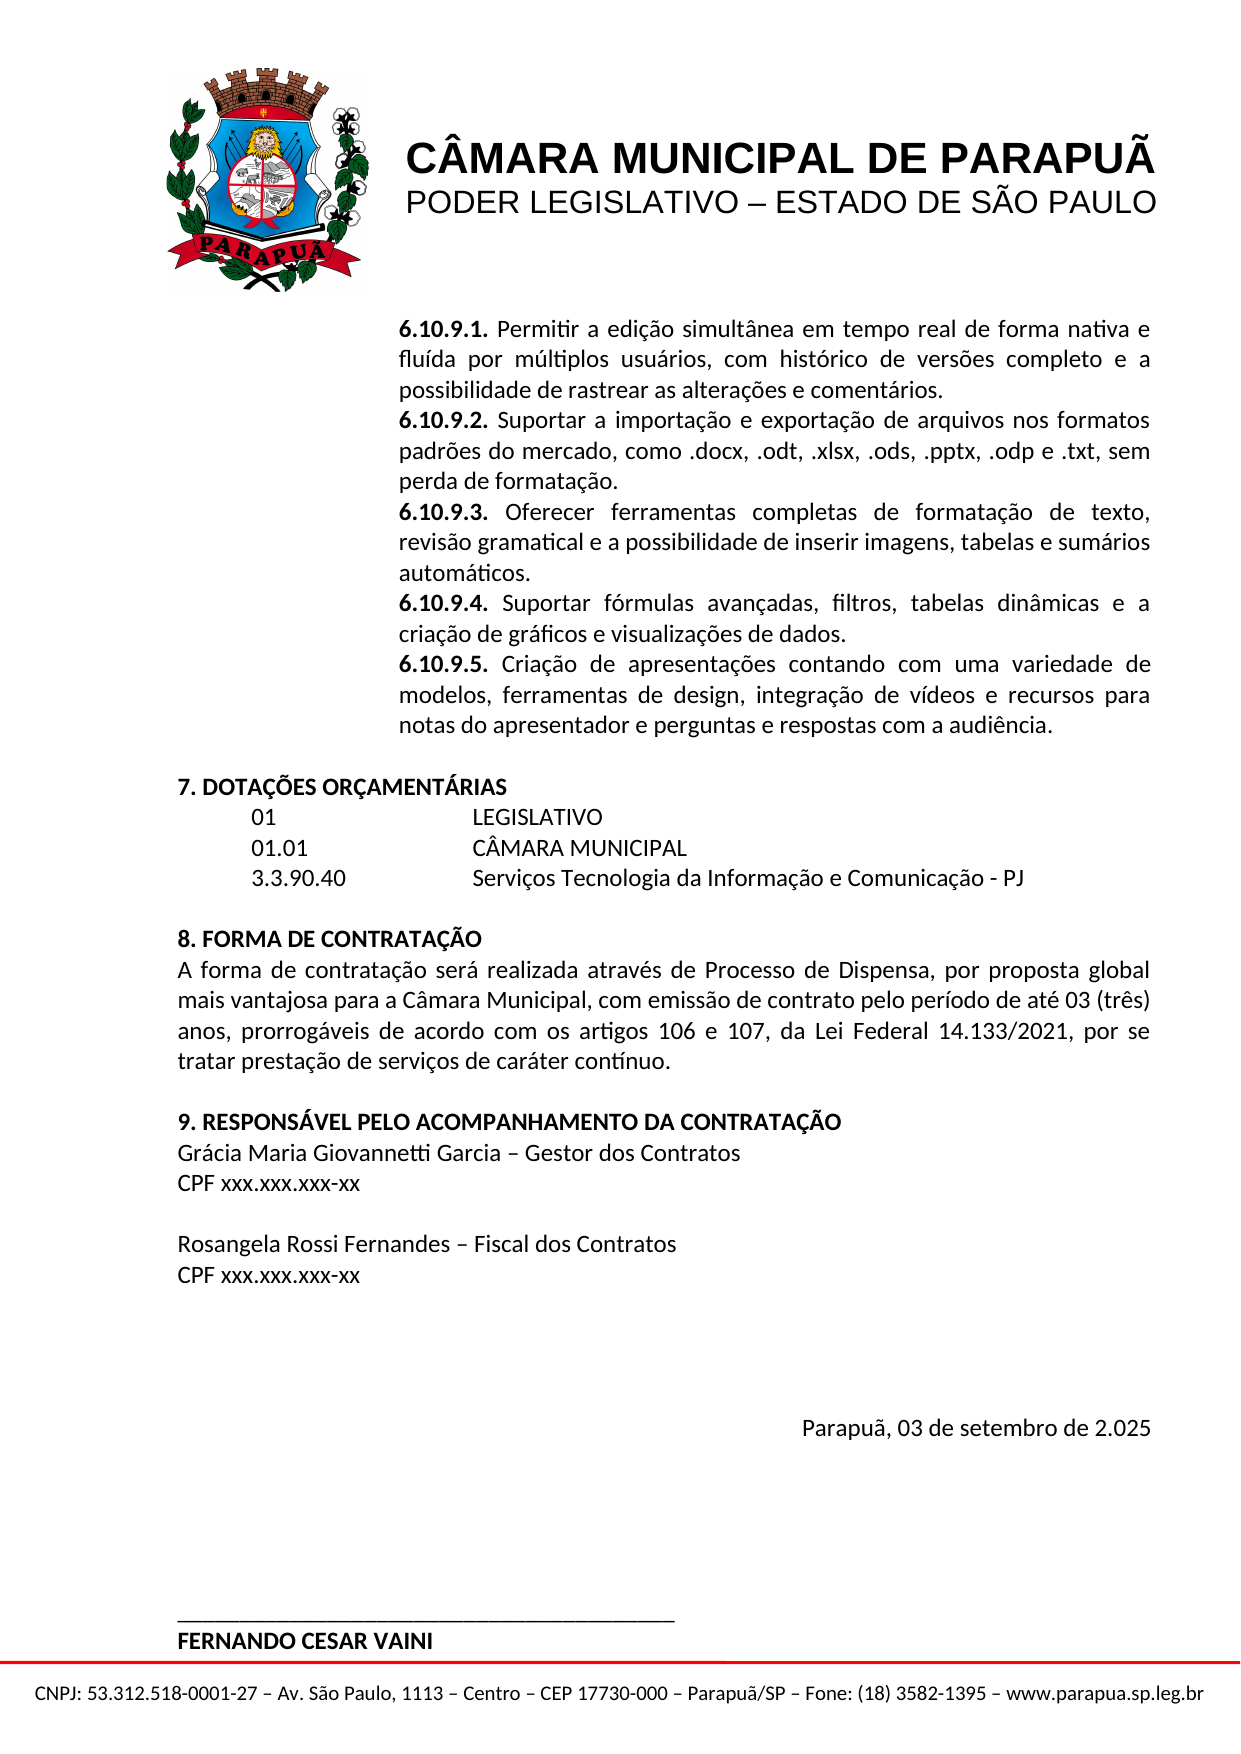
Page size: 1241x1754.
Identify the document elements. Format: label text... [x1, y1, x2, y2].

text 6.10.9.4. Suportar fórmulas avançadas, filtros, tabelas dinâmicas e a criação de gráficos e visualizações de dados. [399, 588, 1152, 649]
text Rosangela Rossi Fernandes – Fiscal dos Contratos [177, 1228, 1152, 1259]
text 6.10.9.1. Permitir a edição simultânea em tempo real de forma nativa e fluída por múltiplos usuários, com histórico de versões completo e a possibilidade de rastrear as alterações e comentários. [399, 313, 1152, 404]
text 01 LEGISLATIVO [177, 801, 1152, 832]
text A forma de contratação será realizada através de Processo de Dispensa, por proposta global mais vantajosa para a Câmara Municipal, com emissão de contrato pelo período de até 03 (três) anos, prorrogáveis de acordo com os artigos 106 e 107, da Lei Federal 14.133/2021, por se tratar prestação de serviços de caráter contínuo. [177, 954, 1152, 1076]
text ________________________________________ [177, 1595, 1152, 1625]
picture [166, 68, 369, 292]
text 8. FORMA DE CONTRATAÇÃO [177, 923, 1152, 954]
text CPF xxx.xxx.xxx-xx [177, 1259, 1152, 1289]
text 01.01 CÂMARA MUNICIPAL [177, 832, 1152, 862]
text 6.10.9.2. Suportar a importação e exportação de arquivos nos formatos padrões do mercado, como .docx, .odt, .xlsx, .ods, .pptx, .odp e .txt, sem perda de formatação. [399, 404, 1152, 496]
text Grácia Maria Giovannetti Garcia – Gestor dos Contratos [177, 1137, 1152, 1167]
text Parapuã, 03 de setembro de 2.025 [177, 1412, 1152, 1442]
text 6.10.9.5. Criação de apresentações contando com uma variedade de modelos, ferramentas de design, integração de vídeos e recursos para notas do apresentador e perguntas e respostas com a audiência. [399, 649, 1152, 740]
text CPF xxx.xxx.xxx-xx [177, 1167, 1152, 1198]
text 3.3.90.40 Serviços Tecnologia da Informação e Comunicação - PJ [177, 862, 1152, 893]
text 7. DOTAÇÕES ORÇAMENTÁRIAS [177, 771, 1152, 801]
text FERNANDO CESAR VAINI [177, 1625, 1152, 1656]
text 6.10.9.3. Oferecer ferramentas completas de formatação de texto, revisão gramatical e a possibilidade de inserir imagens, tabelas e sumários automáticos. [399, 496, 1152, 588]
text 9. RESPONSÁVEL PELO ACOMPANHAMENTO DA CONTRATAÇÃO [177, 1106, 1152, 1137]
